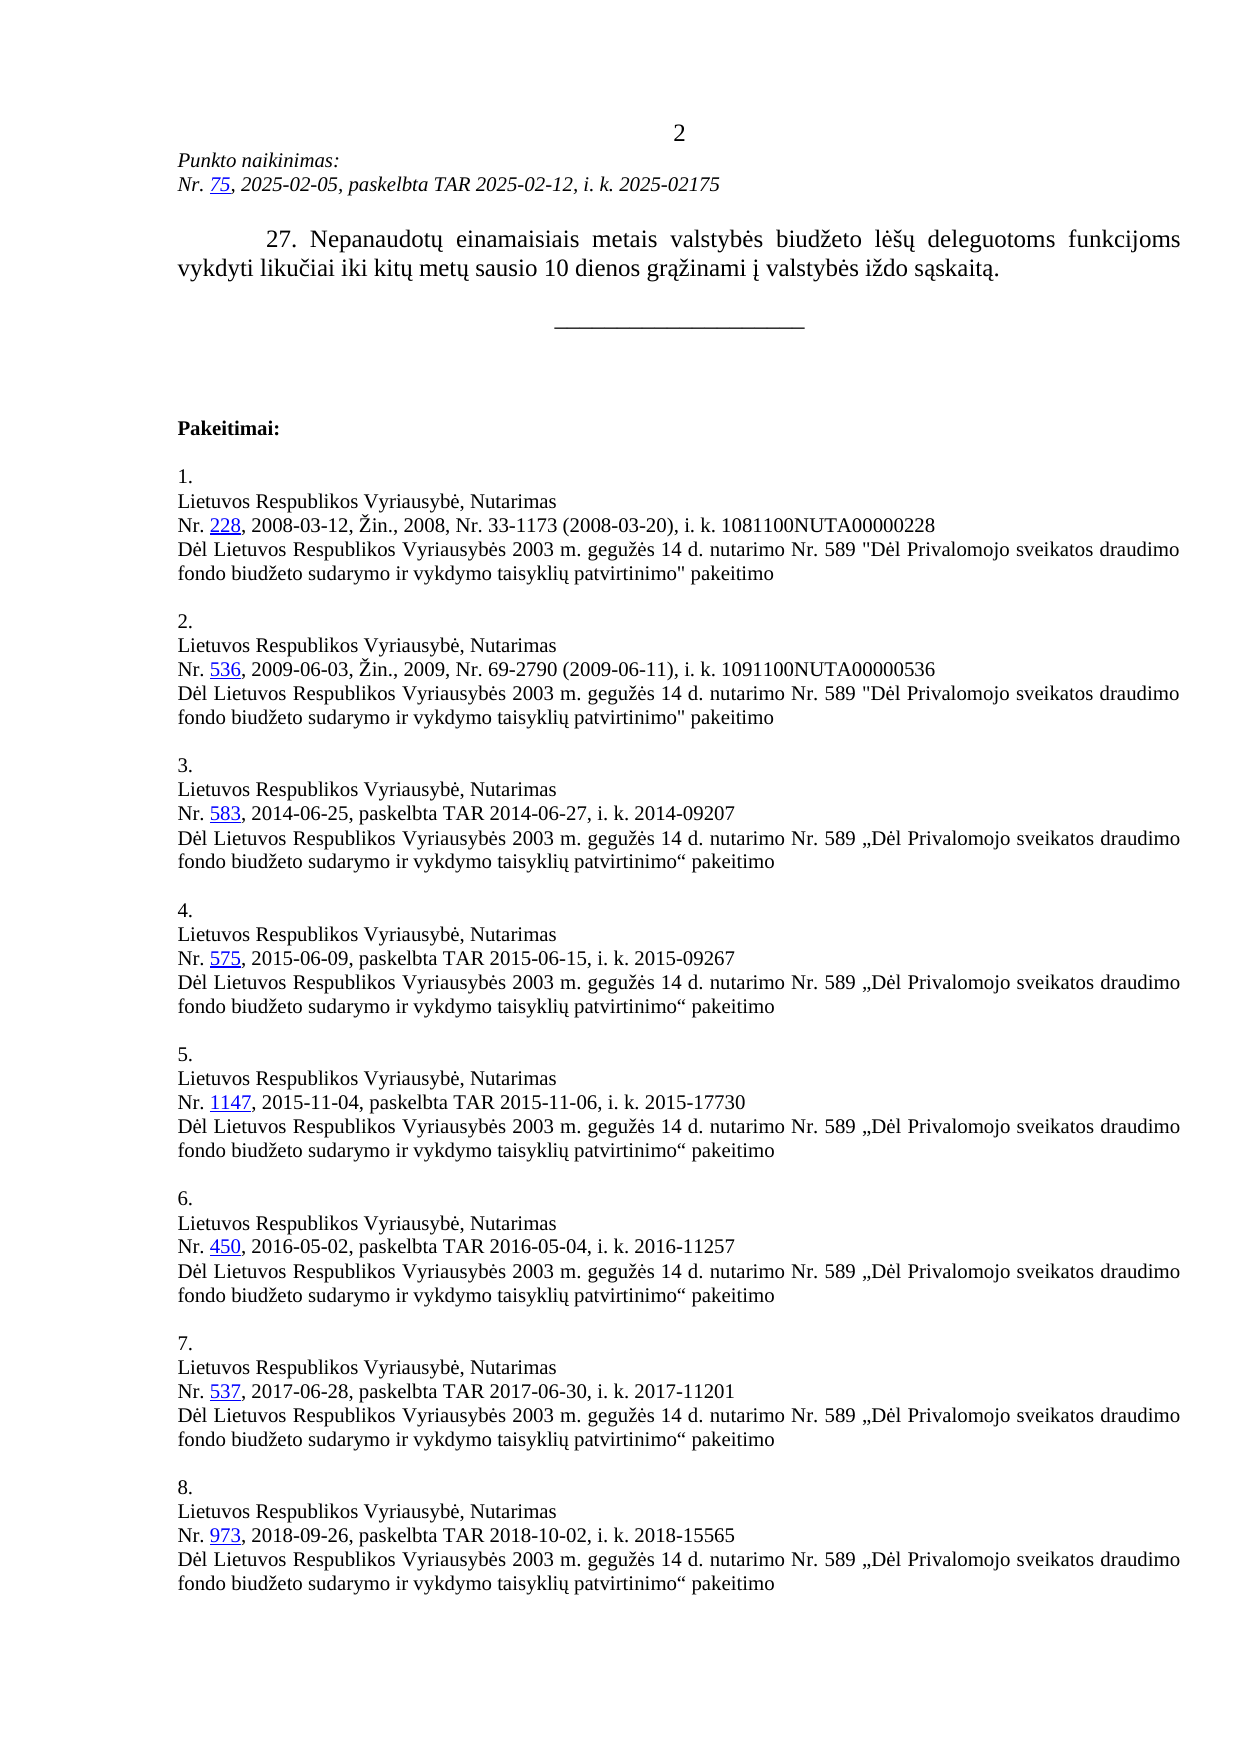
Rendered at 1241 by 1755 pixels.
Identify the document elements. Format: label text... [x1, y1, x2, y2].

text Nr. 537, 2017-06-28, paskelbta TAR 2017-06-30, i. k. 2017-11201 [177, 1379, 1181, 1403]
text Dėl Lietuvos Respublikos Vyriausybės 2003 m. gegužės 14 d. nutarimo Nr. 589 „Dėl Privalomojo sveikatos draudimo fondo biudžeto sudarymo ir vykdymo taisyklių patvirtinimo“ pakeitimo [177, 1258, 1181, 1307]
text Nr. 536, 2009-06-03, Žin., 2009, Nr. 69-2790 (2009-06-11), i. k. 1091100NUTA00000536 [177, 657, 1181, 681]
text Pakeitimai: [177, 416, 1181, 440]
text Lietuvos Respublikos Vyriausybė, Nutarimas [177, 1355, 1181, 1379]
text 7. [177, 1331, 1181, 1355]
text 1. [177, 464, 1181, 488]
text Nr. 75, 2025-02-05, paskelbta TAR 2025-02-12, i. k. 2025-02175 [177, 172, 1181, 196]
text Dėl Lietuvos Respublikos Vyriausybės 2003 m. gegužės 14 d. nutarimo Nr. 589 "Dėl Privalomojo sveikatos draudimo fondo biudžeto sudarymo ir vykdymo taisyklių patvirtinimo" pakeitimo [177, 537, 1181, 585]
text Nr. 228, 2008-03-12, Žin., 2008, Nr. 33-1173 (2008-03-20), i. k. 1081100NUTA00000228 [177, 513, 1181, 537]
text Lietuvos Respublikos Vyriausybė, Nutarimas [177, 633, 1181, 657]
text Lietuvos Respublikos Vyriausybė, Nutarimas [177, 922, 1181, 946]
text 5. [177, 1042, 1181, 1066]
text Lietuvos Respublikos Vyriausybė, Nutarimas [177, 1066, 1181, 1090]
text Lietuvos Respublikos Vyriausybė, Nutarimas [177, 1210, 1181, 1234]
text 2. [177, 609, 1181, 633]
text Nr. 1147, 2015-11-04, paskelbta TAR 2015-11-06, i. k. 2015-17730 [177, 1090, 1181, 1114]
text Nr. 973, 2018-09-26, paskelbta TAR 2018-10-02, i. k. 2018-15565 [177, 1523, 1181, 1547]
text 8. [177, 1475, 1181, 1499]
text Dėl Lietuvos Respublikos Vyriausybės 2003 m. gegužės 14 d. nutarimo Nr. 589 "Dėl Privalomojo sveikatos draudimo fondo biudžeto sudarymo ir vykdymo taisyklių patvirtinimo" pakeitimo [177, 681, 1181, 729]
text Nr. 575, 2015-06-09, paskelbta TAR 2015-06-15, i. k. 2015-09267 [177, 946, 1181, 970]
text Dėl Lietuvos Respublikos Vyriausybės 2003 m. gegužės 14 d. nutarimo Nr. 589 „Dėl Privalomojo sveikatos draudimo fondo biudžeto sudarymo ir vykdymo taisyklių patvirtinimo“ pakeitimo [177, 825, 1181, 873]
text 27. Nepanaudotų einamaisiais metais valstybės biudžeto lėšų deleguotoms funkcijoms vykdyti likučiai iki kitų metų sausio 10 dienos grąžinami į valstybės iždo sąskaitą. [177, 224, 1181, 282]
text Dėl Lietuvos Respublikos Vyriausybės 2003 m. gegužės 14 d. nutarimo Nr. 589 „Dėl Privalomojo sveikatos draudimo fondo biudžeto sudarymo ir vykdymo taisyklių patvirtinimo“ pakeitimo [177, 1114, 1181, 1162]
text Lietuvos Respublikos Vyriausybė, Nutarimas [177, 777, 1181, 801]
text 4. [177, 898, 1181, 922]
text Dėl Lietuvos Respublikos Vyriausybės 2003 m. gegužės 14 d. nutarimo Nr. 589 „Dėl Privalomojo sveikatos draudimo fondo biudžeto sudarymo ir vykdymo taisyklių patvirtinimo“ pakeitimo [177, 970, 1181, 1018]
text Dėl Lietuvos Respublikos Vyriausybės 2003 m. gegužės 14 d. nutarimo Nr. 589 „Dėl Privalomojo sveikatos draudimo fondo biudžeto sudarymo ir vykdymo taisyklių patvirtinimo“ pakeitimo [177, 1403, 1181, 1451]
text 6. [177, 1186, 1181, 1210]
text Dėl Lietuvos Respublikos Vyriausybės 2003 m. gegužės 14 d. nutarimo Nr. 589 „Dėl Privalomojo sveikatos draudimo fondo biudžeto sudarymo ir vykdymo taisyklių patvirtinimo“ pakeitimo [177, 1547, 1181, 1595]
text Lietuvos Respublikos Vyriausybė, Nutarimas [177, 1499, 1181, 1523]
text Nr. 450, 2016-05-02, paskelbta TAR 2016-05-04, i. k. 2016-11257 [177, 1234, 1181, 1258]
text Punkto naikinimas: [177, 148, 1181, 172]
text –––––––––––––––––––– [177, 311, 1181, 339]
text Nr. 583, 2014-06-25, paskelbta TAR 2014-06-27, i. k. 2014-09207 [177, 801, 1181, 825]
text 3. [177, 753, 1181, 777]
text Lietuvos Respublikos Vyriausybė, Nutarimas [177, 488, 1181, 513]
